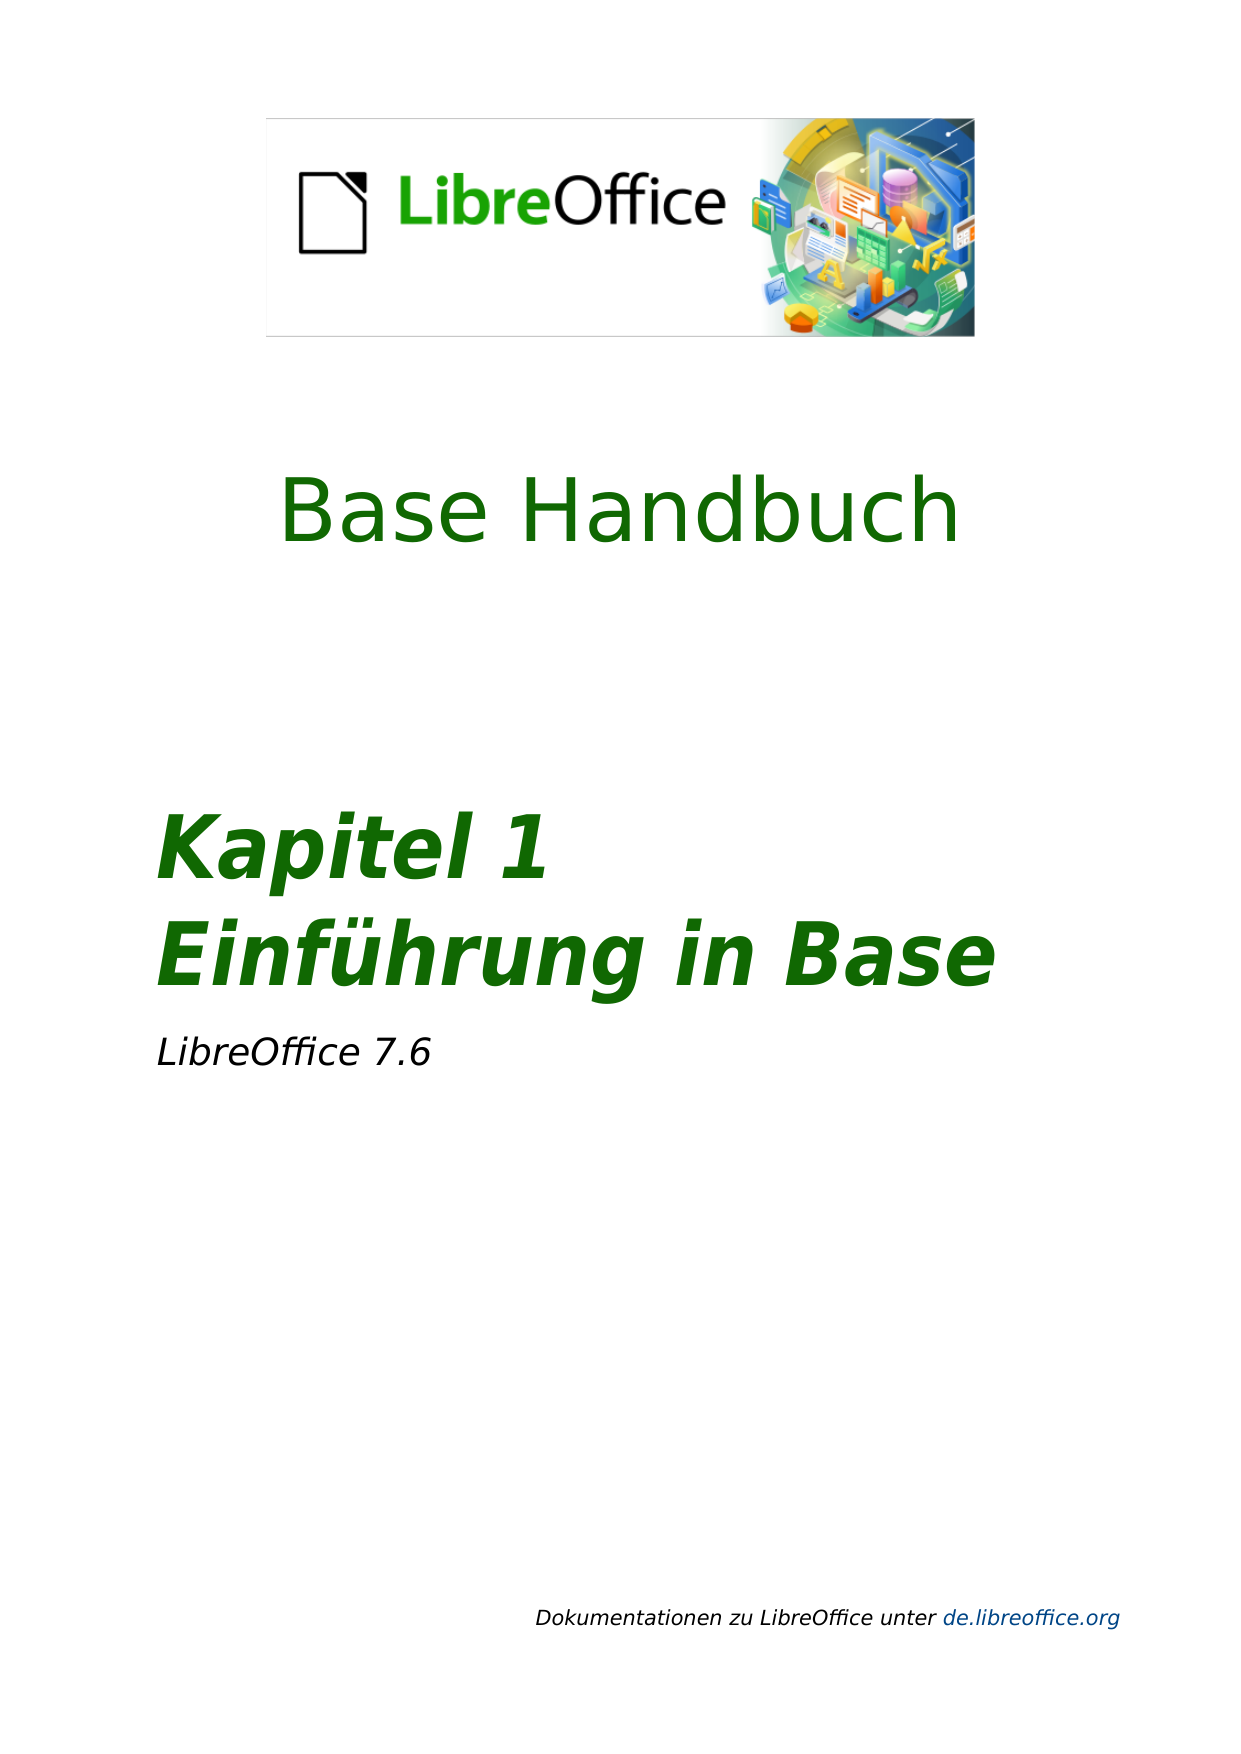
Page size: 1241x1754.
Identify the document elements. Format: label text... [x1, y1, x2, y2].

text LibreOffice 7.6 [157, 1031, 1122, 1074]
picture [266, 118, 975, 337]
text Base Handbuch [118, 118, 1122, 562]
text Kapitel 1 Einführung in Base [157, 798, 1122, 1006]
